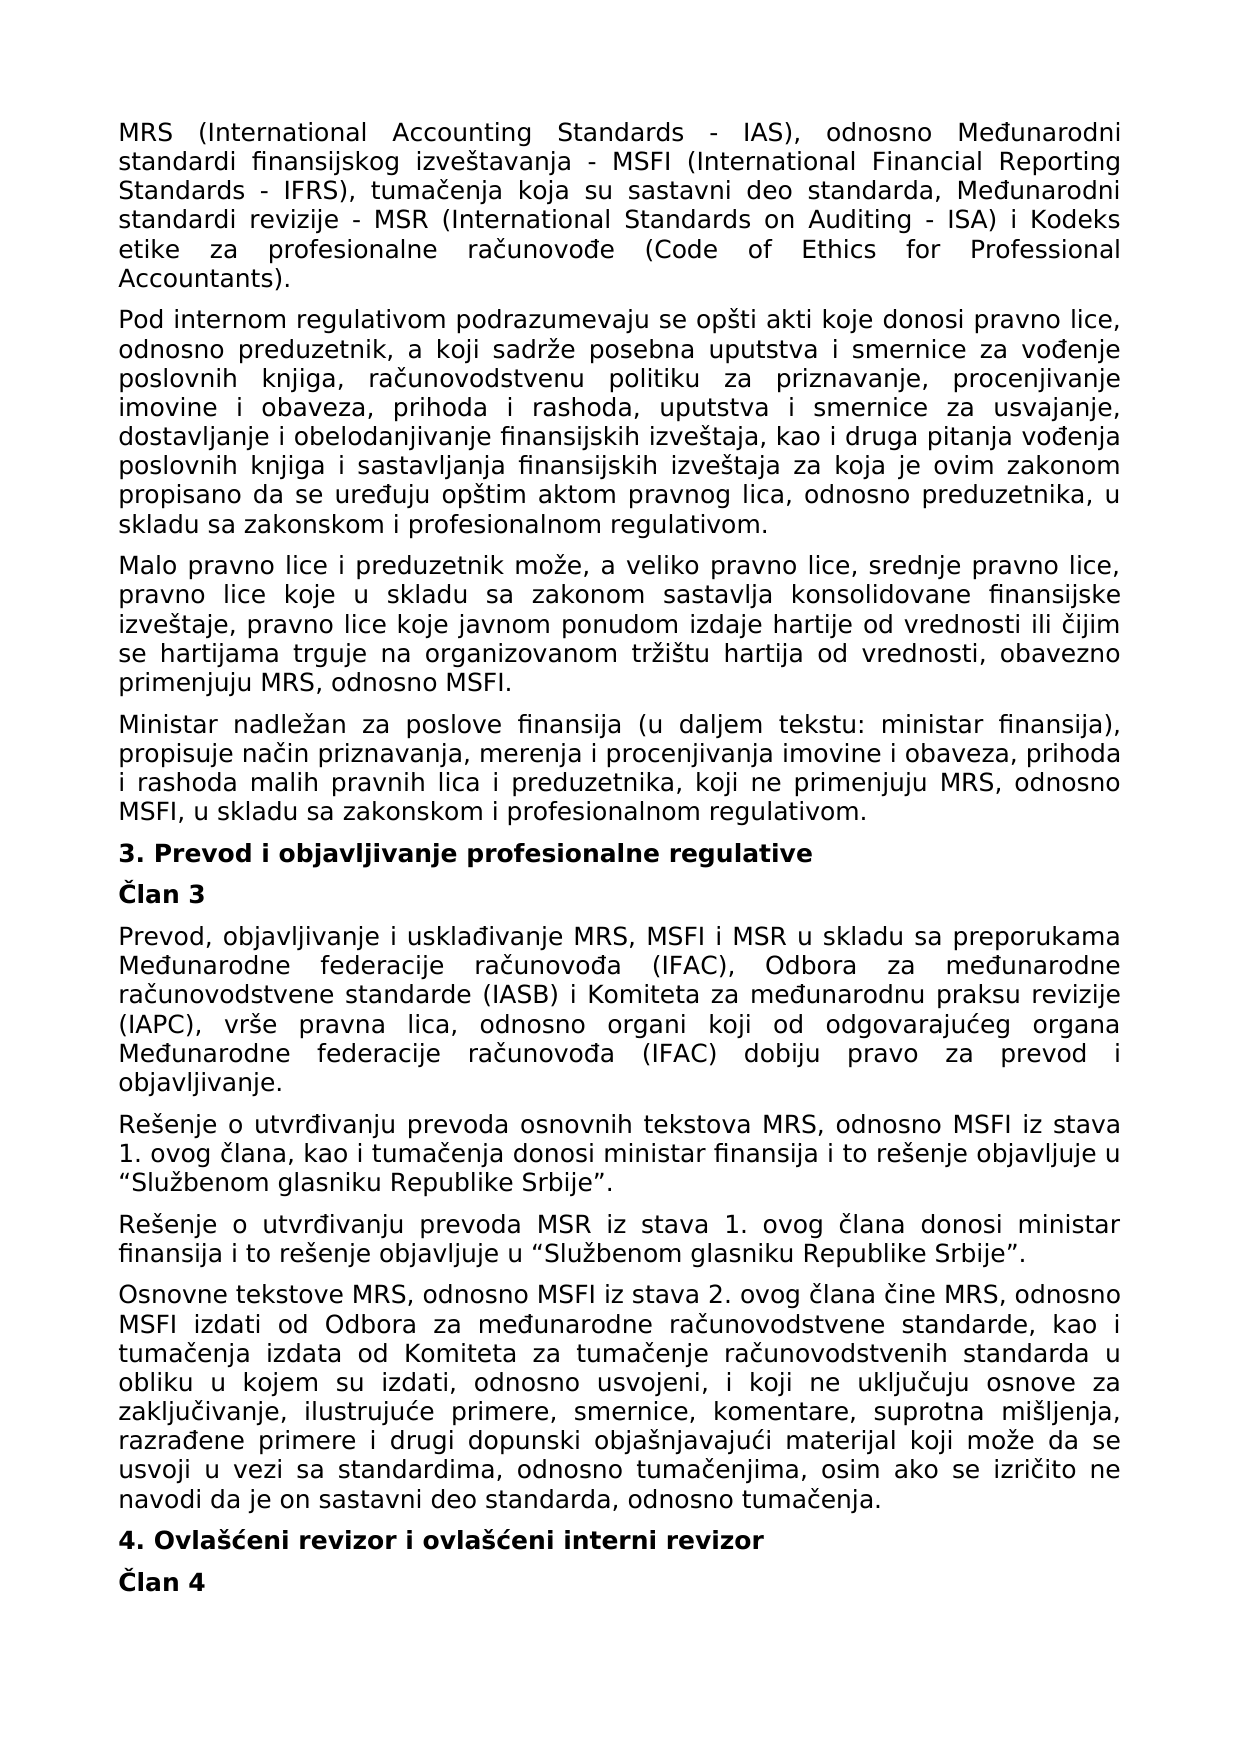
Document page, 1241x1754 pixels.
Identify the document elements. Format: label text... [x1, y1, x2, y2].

text Malo pravno lice i preduzetnik može, a veliko pravno lice, srednje pravno lice, pravno lice koje u skladu sa zakonom sastavlja konsolidovane finansijske izveštaje, pravno lice koje javnom ponudom izdaje hartije od vrednosti ili čijim se hartijama trguje na organizovanom tržištu hartija od vrednosti, obavezno primenjuju MRS, odnosno MSFI. [118, 551, 1122, 697]
text - MRS (International Accounting Standards - IAS), odnosno Međunarodni standardi finansijskog izveštavanja - MSFI (International Financial Reporting Standards - IFRS), tumačenja koja su sastavni deo standarda, Međunarodni standardi revizije - MSR (International Standards on Auditing - ISA) i Kodeks etike za profesionalne računovođe (Code of Ethics for Professional Accountants). [118, 118, 1122, 293]
text Osnovne tekstove MRS, odnosno MSFI iz stava 2. ovog člana čine MRS, odnosno MSFI izdati od Odbora za međunarodne računovodstvene standarde, kao i tumačenja izdata od Komiteta za tumačenje računovodstvenih standarda u obliku u kojem su izdati, odnosno usvojeni, i koji ne uključuju osnove za zaključivanje, ilustrujuće primere, smernice, komentare, suprotna mišljenja, razrađene primere i drugi dopunski objašnjavajući materijal koji može da se usvoji u vezi sa standardima, odnosno tumačenjima, osim ako se izričito ne navodi da je on sastavni deo standarda, odnosno tumačenja. [118, 1281, 1122, 1514]
text Član 4 [118, 1568, 1122, 1597]
text 4. Ovlašćeni revizor i ovlašćeni interni revizor [118, 1526, 1122, 1556]
text Ministar nadležan za poslove finansija (u daljem tekstu: ministar finansija), propisuje način priznavanja, merenja i procenjivanja imovine i obaveza, prihoda i rashoda malih pravnih lica i preduzetnika, koji ne primenjuju MRS, odnosno MSFI, u skladu sa zakonskom i profesionalnom regulativom. [118, 710, 1122, 826]
text Prevod, objavljivanje i usklađivanje MRS, MSFI i MSR u skladu sa preporukama Međunarodne federacije računovođa (IFAC), Odbora za međunarodne računovodstvene standarde (IASB) i Komiteta za međunarodnu praksu revizije (IAPC), vrše pravna lica, odnosno organi koji od odgovarajućeg organa Međunarodne federacije računovođa (IFAC) dobiju pravo za prevod i objavljivanje. [118, 922, 1122, 1097]
text Član 3 [118, 881, 1122, 910]
text Rešenje o utvrđivanju prevoda osnovnih tekstova MRS, odnosno MSFI iz stava 1. ovog člana, kao i tumačenja donosi ministar finansija i to rešenje objavljuje u “Službenom glasniku Republike Srbije”. [118, 1110, 1122, 1197]
text Rešenje o utvrđivanju prevoda MSR iz stava 1. ovog člana donosi ministar finansija i to rešenje objavljuje u “Službenom glasniku Republike Srbije”. [118, 1210, 1122, 1268]
text Pod internom regulativom podrazumevaju se opšti akti koje donosi pravno lice, odnosno preduzetnik, a koji sadrže posebna uputstva i smernice za vođenje poslovnih knjiga, računovodstvenu politiku za priznavanje, procenjivanje imovine i obaveza, prihoda i rashoda, uputstva i smernice za usvajanje, dostavljanje i obelodanjivanje finansijskih izveštaja, kao i druga pitanja vođenja poslovnih knjiga i sastavljanja finansijskih izveštaja za koja je ovim zakonom propisano da se uređuju opštim aktom pravnog lica, odnosno preduzetnika, u skladu sa zakonskom i profesionalnom regulativom. [118, 306, 1122, 539]
text 3. Prevod i objavljivanje profesionalne regulative [118, 839, 1122, 868]
